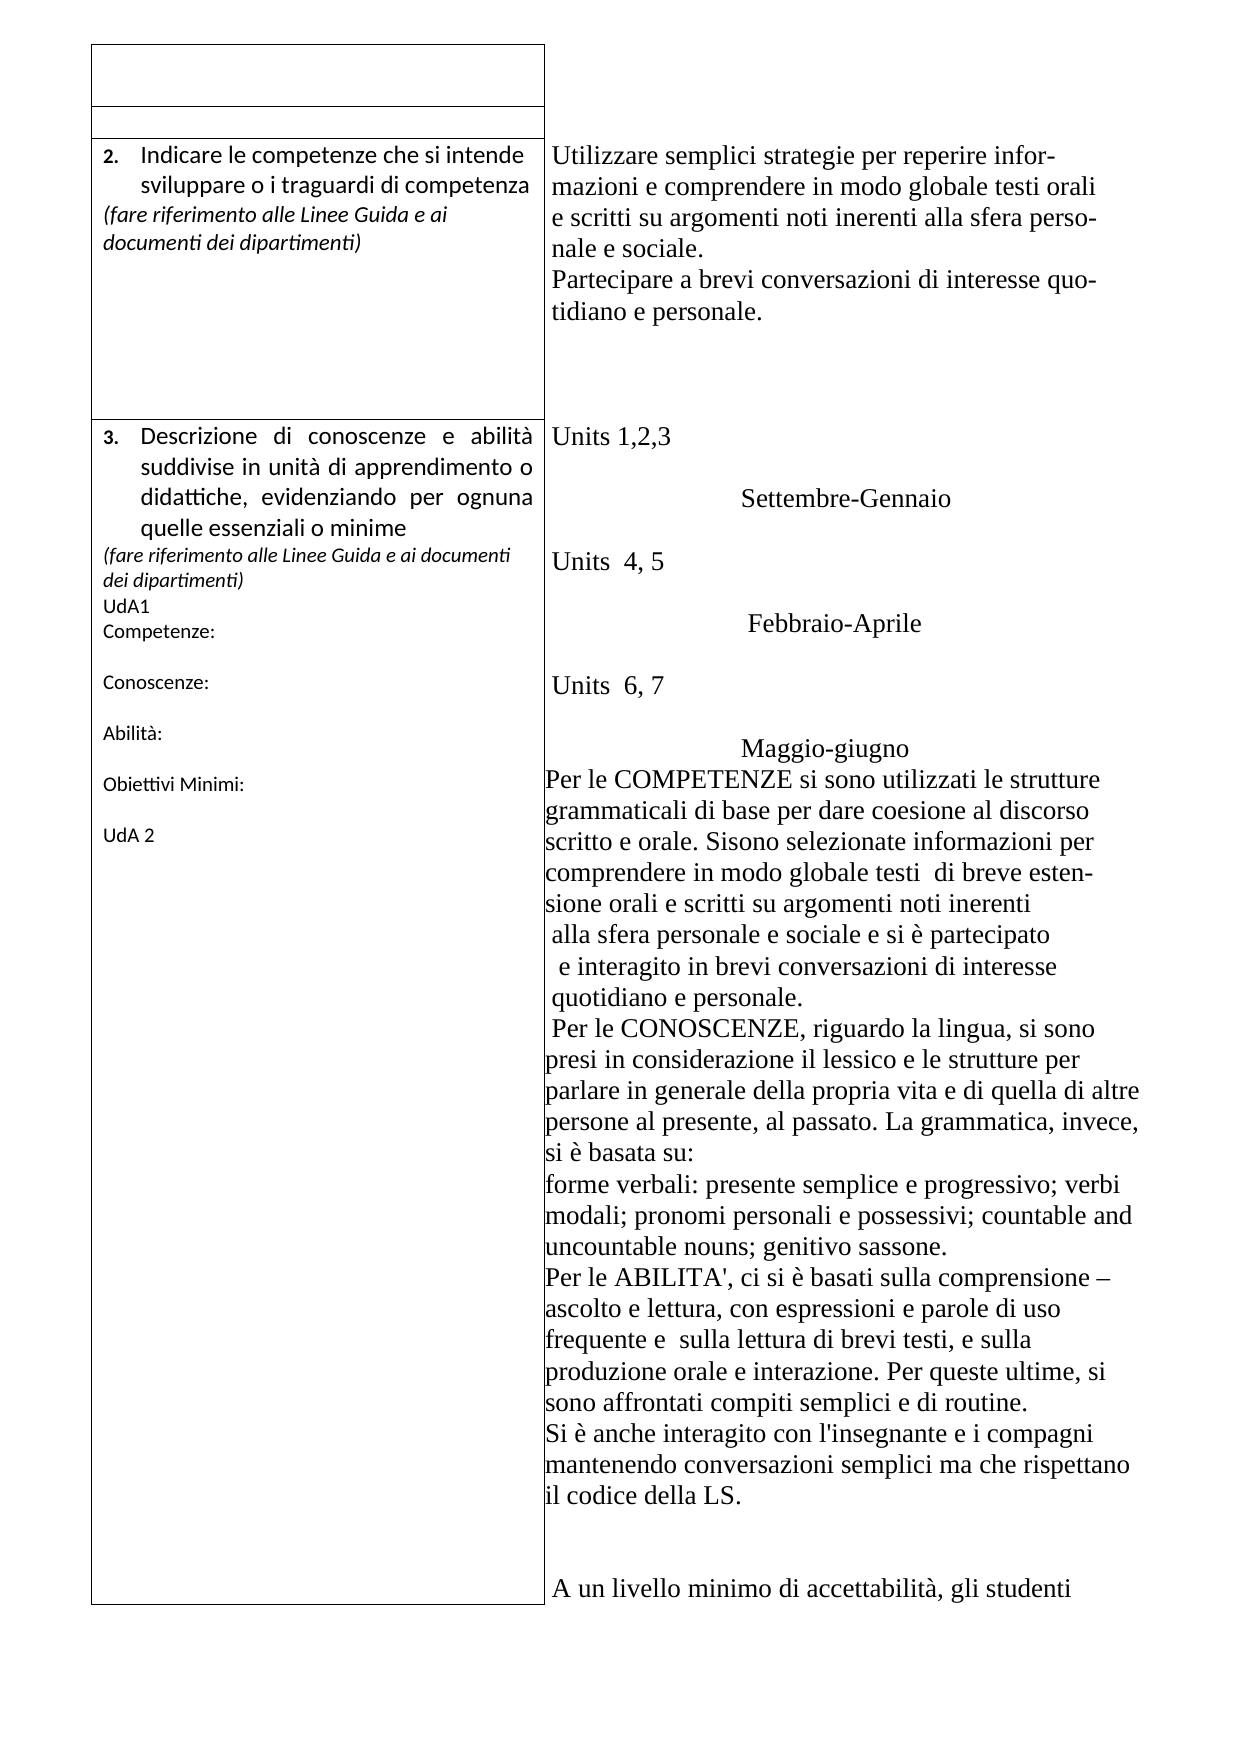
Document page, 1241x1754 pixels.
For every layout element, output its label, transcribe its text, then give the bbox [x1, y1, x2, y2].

table_cell Descrizione di conoscenze e abilità suddivise in unità di apprendimento o didattiche, evidenziando per ognuna quelle essenziali o minime (fare riferimento alle Linee Guida e ai documenti dei dipartimenti) UdA1 Competenze: Conoscenze: Abilità: Obiettivi Minimi: UdA 2 [92, 420, 544, 1604]
table_cell Indicare le competenze che si intende sviluppare o i traguardi di competenza (fare riferimento alle Linee Guida e ai documenti dei dipartimenti) [92, 139, 544, 419]
table_cell [545, 106, 1140, 138]
table_cell [545, 44, 1140, 106]
table_cell Units 1,2,3 Settembre-Gennaio Units 4, 5 Febbraio-Aprile Units 6, 7 Maggio-giugno Per le COMPETENZE si sono utilizzati le strutture grammaticali di base per dare coesione al discorso scritto e orale. Sisono selezionate informazioni per comprendere in modo globale testi di breve esten- sione orali e scritti su argomenti noti inerenti alla sfera personale e sociale e si è partecipato e interagito in brevi conversazioni di interesse quotidiano e personale. Per le CONOSCENZE, riguardo la lingua, si sono presi in considerazione il lessico e le strutture per parlare in generale della propria vita e di quella di altre persone al presente, al passato. La grammatica, invece, si è basata su: forme verbali: presente semplice e progressivo; verbi modali; pronomi personali e possessivi; countable and uncountable nouns; genitivo sassone. Per le ABILITA', ci si è basati sulla comprensione – ascolto e lettura, con espressioni e parole di uso frequente e sulla lettura di brevi testi, e sulla produzione orale e interazione. Per queste ultime, si sono affrontati compiti semplici e di routine. Si è anche interagito con l'insegnante e i compagni mantenendo conversazioni semplici ma che rispettano il codice della LS. A un livello minimo di accettabilità, gli studenti [545, 419, 1140, 1604]
table_cell [92, 107, 544, 138]
table_cell Utilizzare semplici strategie per reperire infor- mazioni e comprendere in modo globale testi orali e scritti su argomenti noti inerenti alla sfera perso- nale e sociale. Partecipare a brevi conversazioni di interesse quo- tidiano e personale. [545, 138, 1140, 419]
